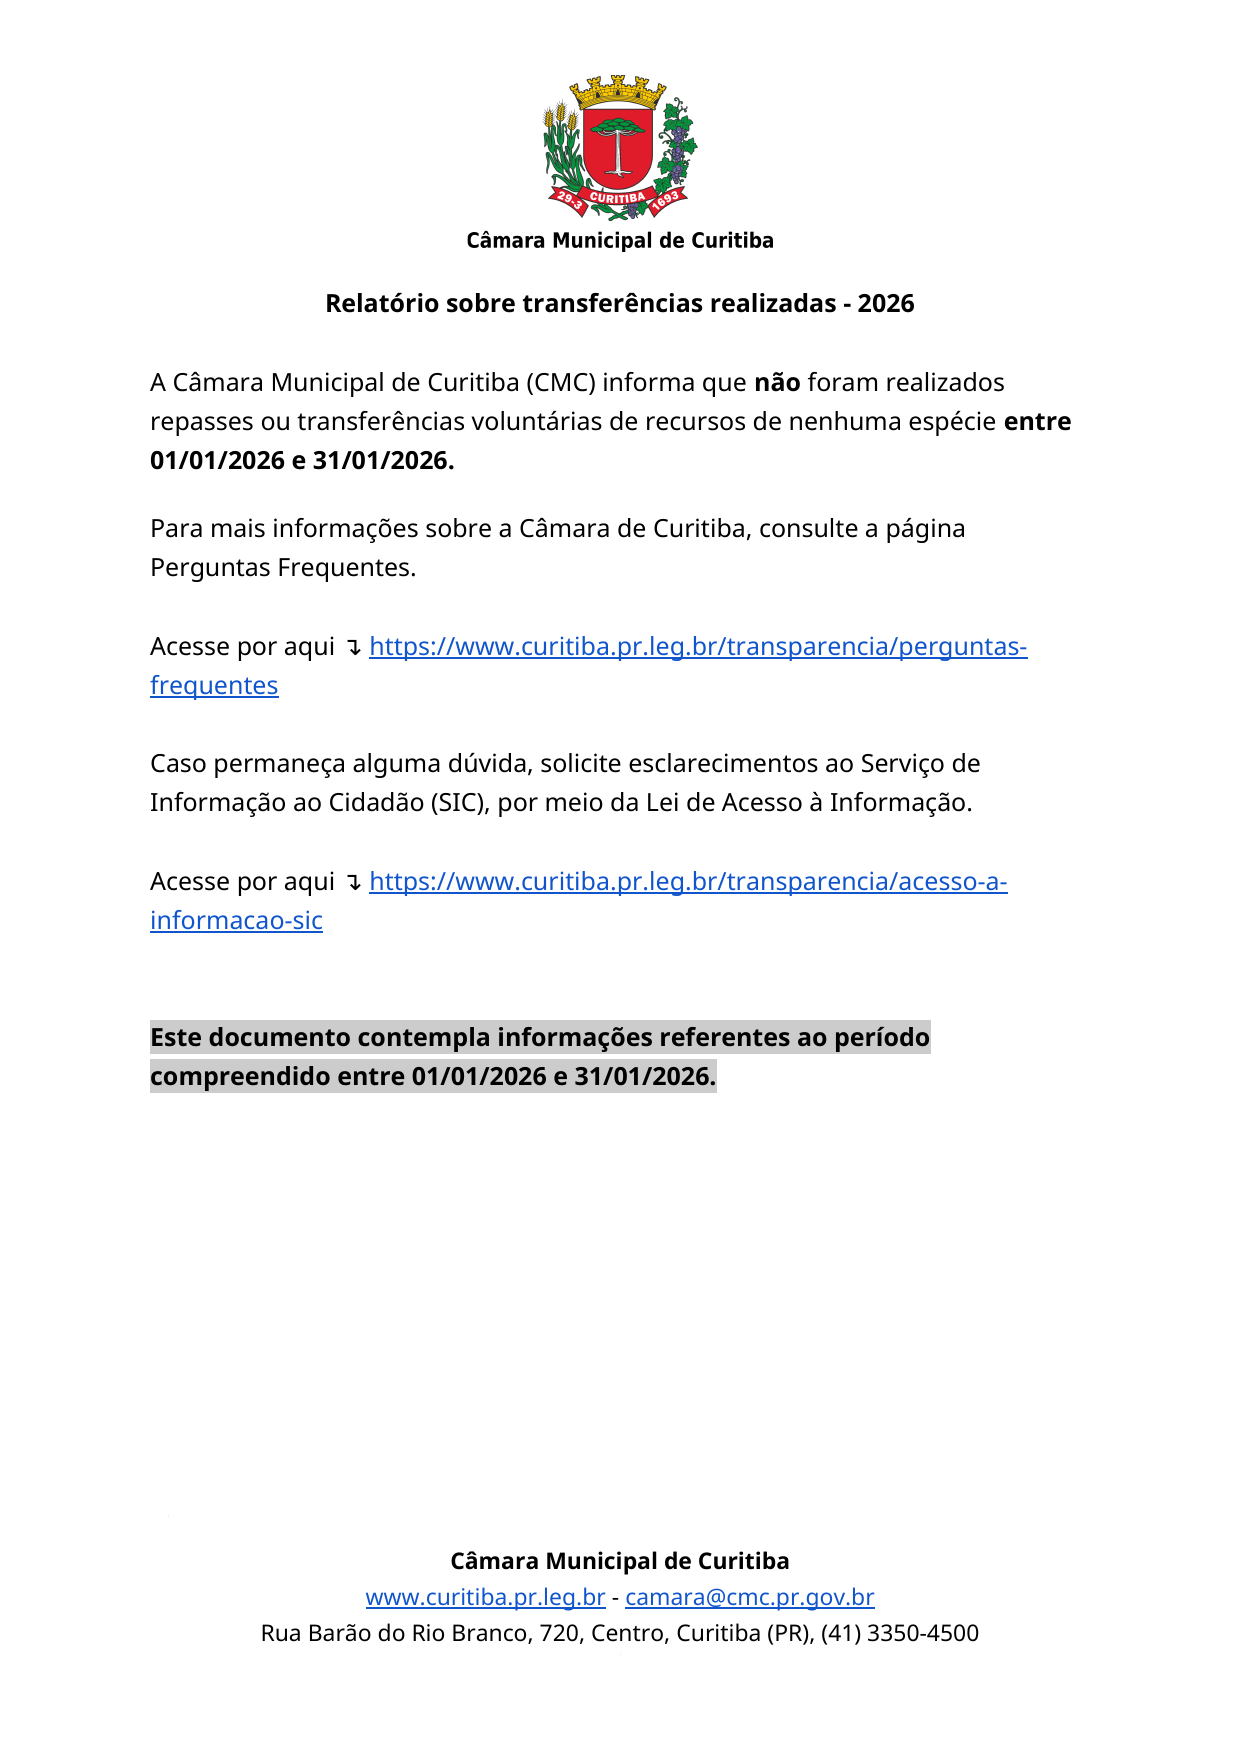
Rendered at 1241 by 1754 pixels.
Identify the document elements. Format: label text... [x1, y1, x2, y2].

picture [467, 75, 773, 252]
text Para mais informações sobre a Câmara de Curitiba, consulte a página Perguntas Frequentes. [150, 511, 1090, 584]
text Este documento contempla informações referentes ao período compreendido entre 01/01/2026 e 31/01/2026. [150, 981, 1090, 1162]
text Acesse por aqui ↴ https://www.curitiba.pr.leg.br/transparencia/perguntas-frequentes [150, 628, 1090, 701]
text Relatório sobre transferências realizadas - 2026 [150, 252, 1090, 320]
text Caso permaneça alguma dúvida, solicite esclarecimentos ao Serviço de Informação ao Cidadão (SIC), por meio da Lei de Acesso à Informação. [150, 746, 1090, 819]
text Acesse por aqui ↴ https://www.curitiba.pr.leg.br/transparencia/acesso-a-informacao-sic [150, 863, 1090, 936]
text A Câmara Municipal de Curitiba (CMC) informa que não foram realizados repasses ou transferências voluntárias de recursos de nenhuma espécie entre 01/01/2026 e 31/01/2026. [150, 364, 1090, 507]
